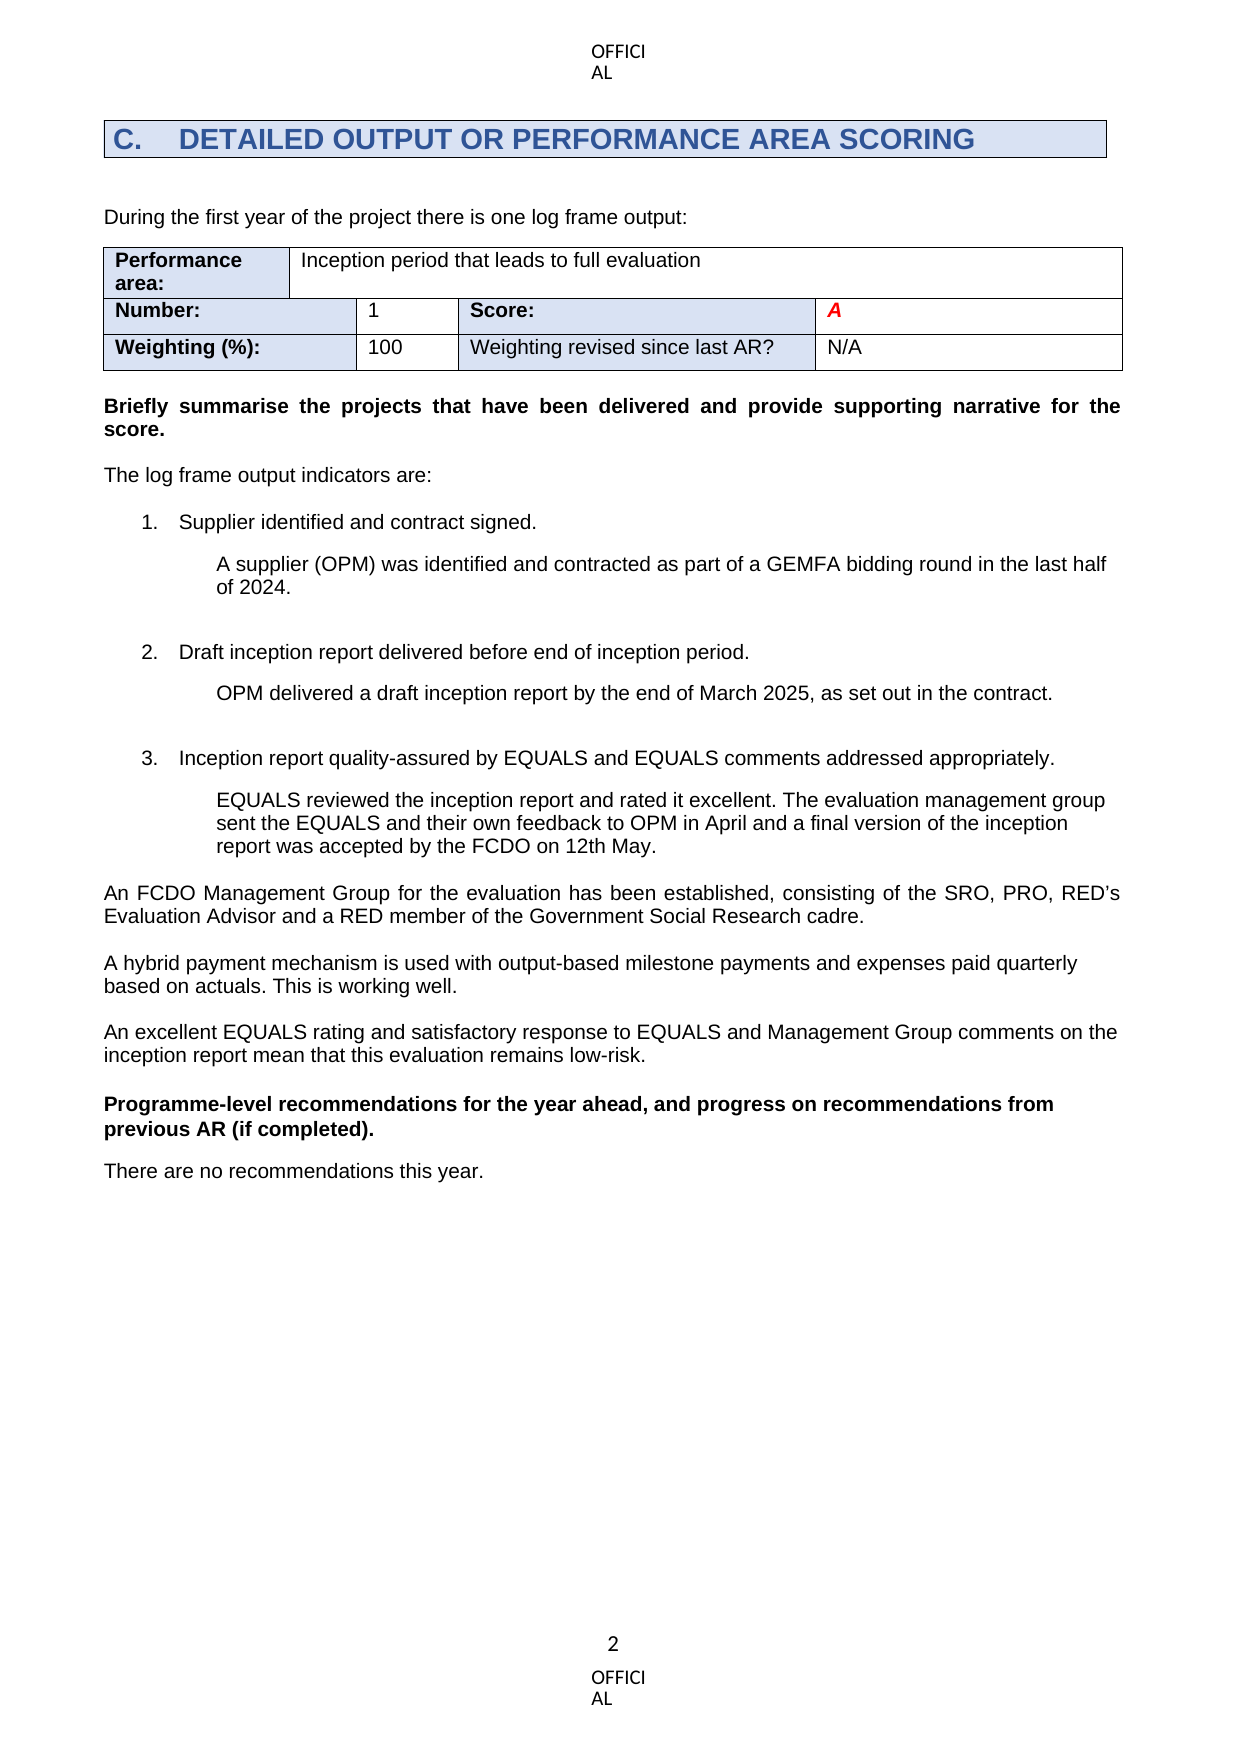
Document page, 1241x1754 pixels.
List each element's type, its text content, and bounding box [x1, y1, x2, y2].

text OPM delivered a draft inception report by the end of March 2025, as set out in the contract. [216, 682, 1122, 705]
table_cell 1 [357, 299, 458, 334]
text The log frame output indicators are: [103, 464, 1122, 487]
text An FCDO Management Group for the evaluation has been established, consisting of the SRO, PRO, RED’s Evaluation Advisor and a RED member of the Government Social Research cadre. [103, 881, 1122, 928]
table_cell Weighting (%): [104, 335, 356, 370]
table_cell Score: [459, 299, 815, 334]
table_cell Weighting revised since last AR? [459, 335, 815, 370]
table_cell N/A [816, 335, 1122, 370]
text Briefly summarise the projects that have been delivered and provide supporting narrative for the score. [103, 394, 1122, 441]
subtitle DETAILED OUTPUT OR PERFORMANCE AREA SCORING [105, 121, 1106, 157]
text During the first year of the project there is one log frame output: [103, 205, 1122, 229]
list Inception report quality-assured by EQUALS and EQUALS comments addressed appropriately. [141, 747, 1122, 770]
list Draft inception report delivered before end of inception period. [141, 640, 1122, 663]
text There are no recommendations this year. [103, 1159, 1122, 1183]
list Supplier identified and contract signed. [141, 511, 1122, 534]
table_cell A [816, 299, 1122, 334]
table_cell 100 [357, 335, 458, 370]
table_header Performance area: [104, 248, 289, 298]
table_cell Number: [104, 299, 356, 334]
text Programme-level recommendations for the year ahead, and progress on recommendations from previous AR (if completed). [103, 1093, 1122, 1141]
text A hybrid payment mechanism is used with output-based milestone payments and expenses paid quarterly based on actuals. This is working well. [103, 951, 1122, 998]
text A supplier (OPM) was identified and contracted as part of a GEMFA bidding round in the last half of 2024. [216, 552, 1122, 599]
table_header Inception period that leads to full evaluation [290, 248, 1122, 298]
text An excellent EQUALS rating and satisfactory response to EQUALS and Management Group comments on the inception report mean that this evaluation remains low-risk. [103, 1021, 1122, 1067]
text EQUALS reviewed the inception report and rated it excellent. The evaluation management group sent the EQUALS and their own feedback to OPM in April and a final version of the inception report was accepted by the FCDO on 12th May. [216, 788, 1122, 858]
